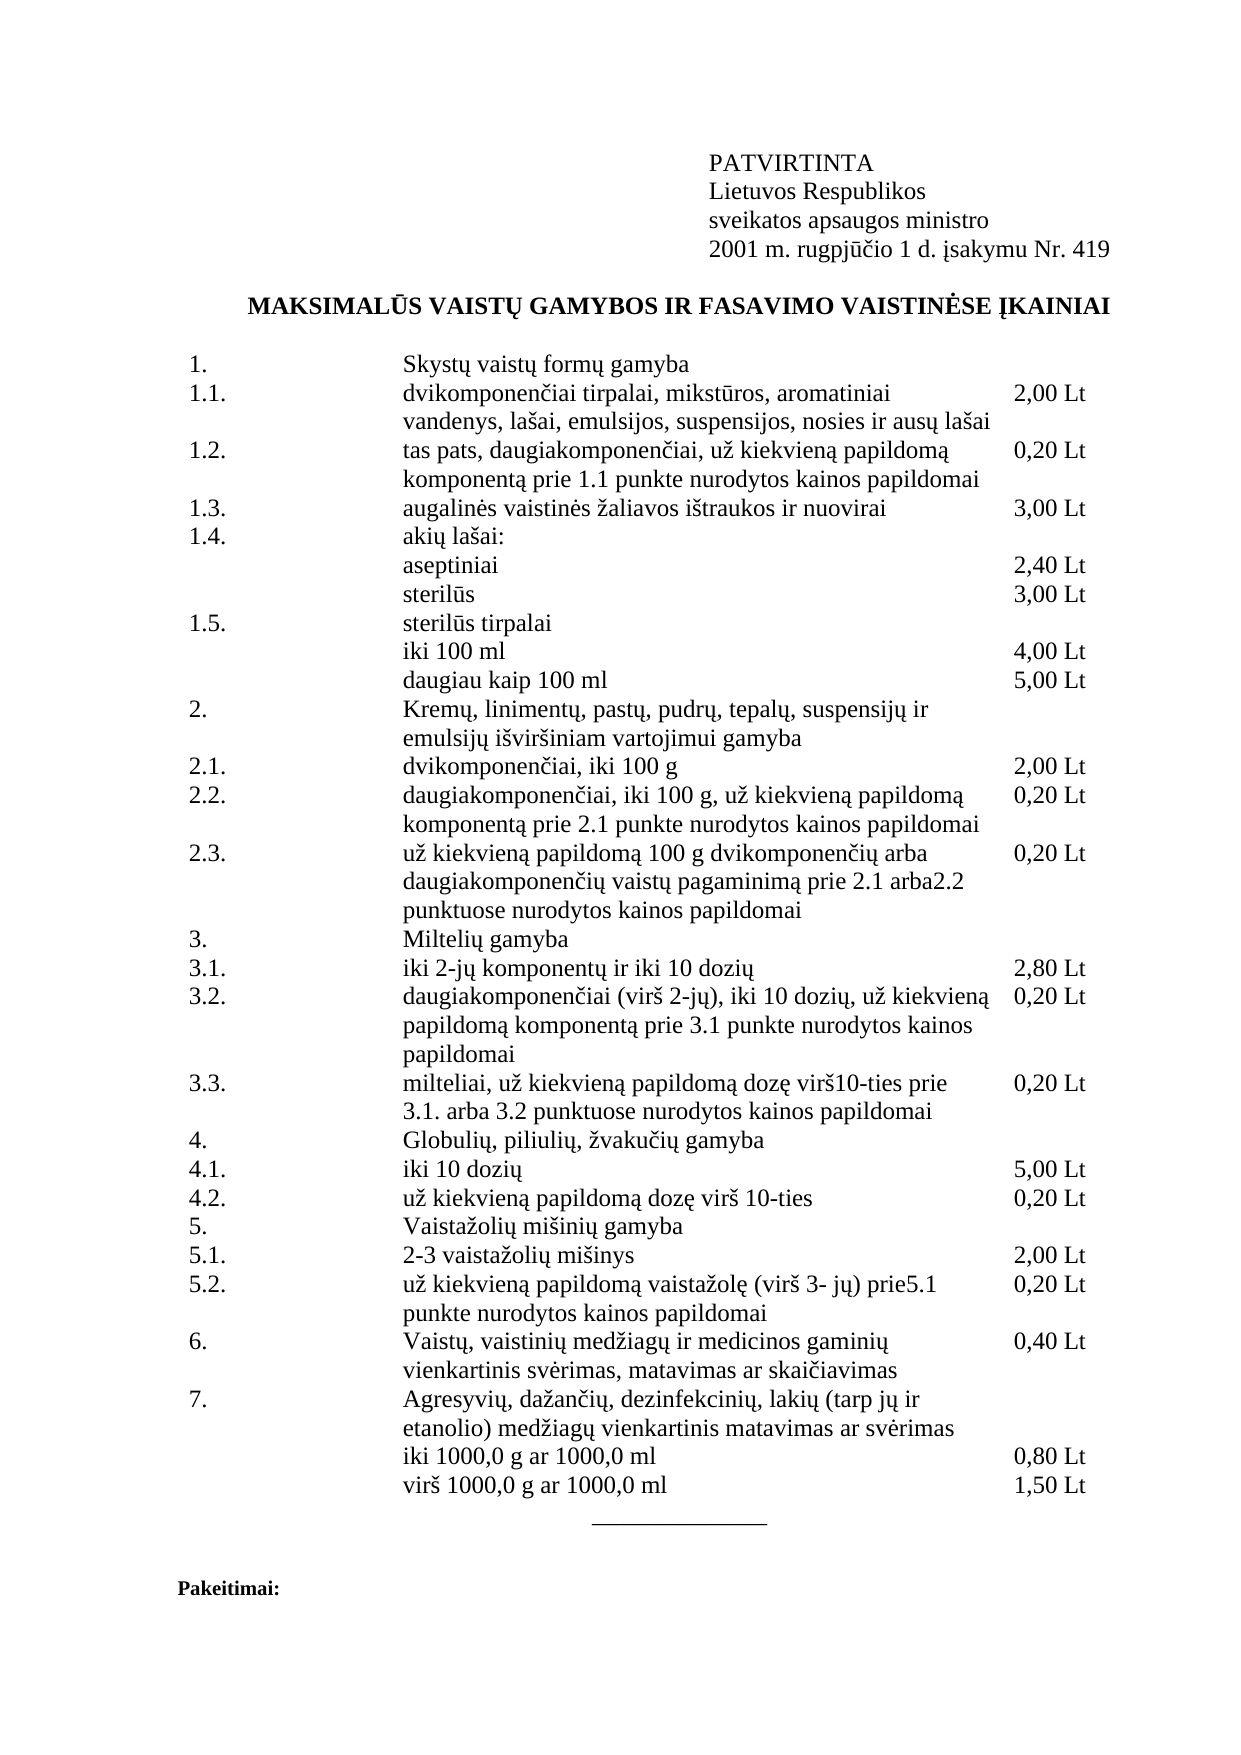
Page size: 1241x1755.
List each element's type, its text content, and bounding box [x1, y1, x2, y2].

table_cell 2.3. [177, 838, 391, 924]
table_cell 5,00 Lt [1002, 1154, 1181, 1183]
table_cell už kiekvieną papildomą 100 g dvikomponenčių arba daugiakomponenčių vaistų pagaminimą prie 2.1 arba2.2 punktuose nurodytos kainos papildomai [391, 838, 1002, 924]
table_cell 0,80 Lt 1,50 Lt [1002, 1384, 1181, 1499]
table_cell sterilūs tirpalai iki 100 ml daugiau kaip 100 ml [391, 608, 1002, 694]
table_cell 1.2. [177, 435, 391, 493]
table_cell augalinės vaistinės žaliavos ištraukos ir nuovirai [391, 493, 1002, 521]
table_cell 5.2. [177, 1269, 391, 1326]
text 2001 m. rugpjūčio 1 d. įsakymu Nr. 419 [177, 234, 1181, 263]
table_cell 1.4. [177, 521, 391, 608]
table_cell 0,20 Lt [1002, 838, 1181, 924]
table_cell 1.1. [177, 378, 391, 435]
text ______________ [177, 1499, 1181, 1528]
table_cell [1002, 694, 1181, 751]
table_cell už kiekvieną papildomą dozę virš 10-ties [391, 1183, 1002, 1211]
table_cell 5.1. [177, 1240, 391, 1269]
table_cell Globulių, piliulių, žvakučių gamyba [391, 1125, 1002, 1154]
table_cell dvikomponenčiai, iki 100 g [391, 751, 1002, 780]
table_cell 2,00 Lt [1002, 1240, 1181, 1269]
table_cell [1002, 1125, 1181, 1154]
table_cell už kiekvieną papildomą vaistažolę (virš 3- jų) prie5.1 punkte nurodytos kainos papildomai [391, 1269, 1002, 1326]
table_cell [1002, 924, 1181, 953]
table_cell daugiakomponenčiai, iki 100 g, už kiekvieną papildomą komponentą prie 2.1 punkte nurodytos kainos papildomai [391, 780, 1002, 838]
table_cell 0,20 Lt [1002, 435, 1181, 493]
table_cell 0,40 Lt [1002, 1326, 1181, 1384]
table_cell 4,00 Lt 5,00 Lt [1002, 608, 1181, 694]
table_cell 3.3. [177, 1068, 391, 1125]
table_cell 3,00 Lt [1002, 493, 1181, 521]
table_cell 1.5. [177, 608, 391, 694]
table_cell 2.2. [177, 780, 391, 838]
table_cell 2. [177, 694, 391, 751]
table_cell iki 10 dozių [391, 1154, 1002, 1183]
table_cell Vaistų, vaistinių medžiagų ir medicinos gaminių vienkartinis svėrimas, matavimas ar skaičiavimas [391, 1326, 1002, 1384]
table_cell 4.2. [177, 1183, 391, 1211]
table_cell 2.1. [177, 751, 391, 780]
text Pakeitimai: [177, 1576, 1181, 1600]
table_cell Agresyvių, dažančių, dezinfekcinių, lakių (tarp jų ir etanolio) medžiagų vienkartinis matavimas ar svėrimas iki 1000,0 g ar 1000,0 ml virš 1000,0 g ar 1000,0 ml [391, 1384, 1002, 1499]
table_cell 2,40 Lt 3,00 Lt [1002, 521, 1181, 608]
table_cell 6. [177, 1326, 391, 1384]
table_cell 0,20 Lt [1002, 981, 1181, 1068]
table_cell 0,20 Lt [1002, 780, 1181, 838]
table_cell 7. [177, 1384, 391, 1499]
table_cell 2,80 Lt [1002, 953, 1181, 981]
table_cell milteliai, už kiekvieną papildomą dozę virš10-ties prie 3.1. arba 3.2 punktuose nurodytos kainos papildomai [391, 1068, 1002, 1125]
table_cell iki 2-jų komponentų ir iki 10 dozių [391, 953, 1002, 981]
table_cell 0,20 Lt [1002, 1068, 1181, 1125]
table_cell 2,00 Lt [1002, 751, 1181, 780]
table_cell Vaistažolių mišinių gamyba [391, 1211, 1002, 1240]
table_cell 3. [177, 924, 391, 953]
table_header [1002, 349, 1181, 378]
table_cell 4. [177, 1125, 391, 1154]
table_cell dvikomponenčiai tirpalai, mikstūros, aromatiniai vandenys, lašai, emulsijos, suspensijos, nosies ir ausų lašai [391, 378, 1002, 435]
table_cell 2-3 vaistažolių mišinys [391, 1240, 1002, 1269]
table_cell Miltelių gamyba [391, 924, 1002, 953]
table_cell [1002, 1211, 1181, 1240]
table_header Skystų vaistų formų gamyba [391, 349, 1002, 378]
table_cell tas pats, daugiakomponenčiai, už kiekvieną papildomą komponentą prie 1.1 punkte nurodytos kainos papildomai [391, 435, 1002, 493]
table_cell Kremų, linimentų, pastų, pudrų, tepalų, suspensijų ir emulsijų išviršiniam vartojimui gamyba [391, 694, 1002, 751]
text MAKSIMALŪS VAISTŲ GAMYBOS IR FASAVIMO VAISTINĖSE ĮKAINIAI [177, 291, 1181, 320]
table_cell 3.1. [177, 953, 391, 981]
table_cell 4.1. [177, 1154, 391, 1183]
table_cell akių lašai: aseptiniai sterilūs [391, 521, 1002, 608]
table_cell 0,20 Lt [1002, 1269, 1181, 1326]
text Lietuvos Respublikos [177, 176, 1181, 205]
table_cell 1.3. [177, 493, 391, 521]
text PATVIRTINTA [177, 148, 1181, 176]
table_cell 3.2. [177, 981, 391, 1068]
table_header 1. [177, 349, 391, 378]
table_cell 0,20 Lt [1002, 1183, 1181, 1211]
text sveikatos apsaugos ministro [177, 205, 1181, 234]
table_cell 5. [177, 1211, 391, 1240]
table_cell 2,00 Lt [1002, 378, 1181, 435]
table_cell daugiakomponenčiai (virš 2-jų), iki 10 dozių, už kiekvieną papildomą komponentą prie 3.1 punkte nurodytos kainos papildomai [391, 981, 1002, 1068]
